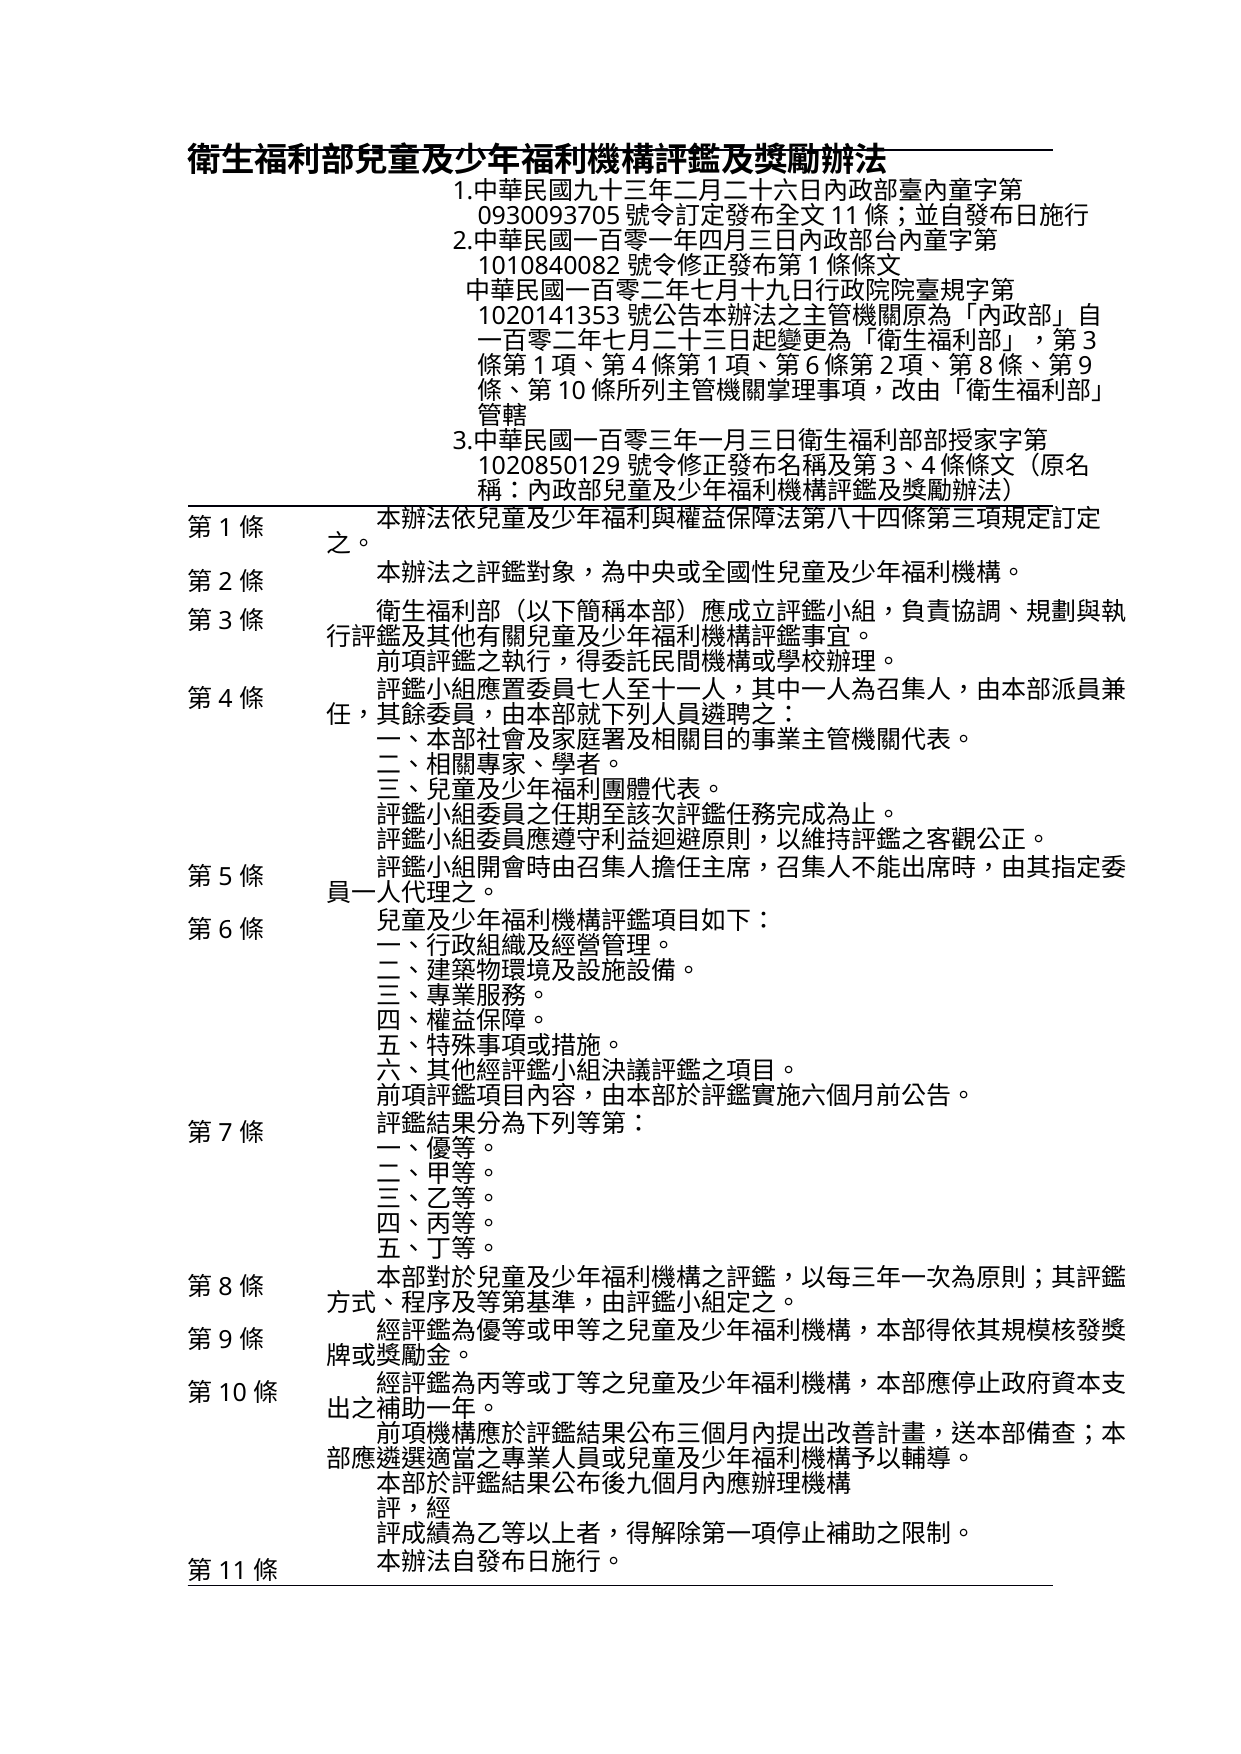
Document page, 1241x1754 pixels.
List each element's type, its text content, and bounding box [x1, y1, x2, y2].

table_cell 1.中華民國九十三年二月二十六日內政部臺內童字第0930093705號令訂定發布全文11條；並自發布日施行 2.中華民國一百零一年四月三日內政部台內童字第 1010840082 號令修正發布第1條條文 中華民國一百零二年七月十九日行政院院臺規字第 1020141353 號公告本辦法之主管機關原為「內政部」自一百零二年七月二十三日起變更為「衛生福利部」，第3條第1項、第4條第1項、第6條第2項、第8條、第9條、第10條所列主管機關掌理事項，改由「衛生福利部」管轄 3.中華民國一百零三年一月三日衛生福利部部授家字第 1020850129 號令修正發布名稱及第3、4條條文（原名稱：內政部兒童及少年福利機構評鑑及獎勵辦法） [451, 178, 1127, 506]
table_cell 第 9 條 [186, 1318, 325, 1371]
table_cell 經評鑑為優等或甲等之兒童及少年福利機構，本部得依其規模核發獎牌或獎勵金。 [325, 1318, 1131, 1371]
table_cell 兒童及少年福利機構評鑑項目如下： 一、行政組織及經營管理。 二、建築物環境及設施設備。 三、專業服務。 四、權益保障。 五、特殊事項或措施。 六、其他經評鑑小組決議評鑑之項目。 前項評鑑項目內容，由本部於評鑑實施六個月前公告。 [325, 908, 1131, 1111]
table_cell 第 7 條 [186, 1111, 325, 1264]
table_cell 第 8 條 [186, 1264, 325, 1317]
table_cell 經評鑑為丙等或丁等之兒童及少年福利機構，本部應停止政府資本支出之補助一年。 前項機構應於評鑑結果公布三個月內提出改善計畫，送本部備查；本部應遴選適當之專業人員或兒童及少年福利機構予以輔導。 本部於評鑑結果公布後九個月內應辦理機構 評，經 評成績為乙等以上者，得解除第一項停止補助之限制。 [325, 1371, 1131, 1549]
table_cell 第 5 條 [186, 855, 325, 908]
table_cell 第 2 條 [186, 559, 325, 599]
table_header 本辦法依兒童及少年福利與權益保障法第八十四條第三項規定訂定之。 [325, 506, 1131, 559]
table_cell 評鑑小組開會時由召集人擔任主席，召集人不能出席時，由其指定委員一人代理之。 [325, 855, 1131, 908]
table_cell 評鑑結果分為下列等第： 一、優等。 二、甲等。 三、乙等。 四、丙等。 五、丁等。 [325, 1111, 1131, 1264]
table_cell 第 6 條 [186, 908, 325, 1111]
table_cell [186, 178, 451, 506]
table_cell 第 10 條 [186, 1371, 325, 1549]
table_cell 第 4 條 [186, 677, 325, 855]
table_cell 第 11 條 [186, 1549, 325, 1588]
table_cell 本部對於兒童及少年福利機構之評鑑，以每三年一次為原則；其評鑑方式、程序及等第基準，由評鑑小組定之。 [325, 1264, 1131, 1317]
table_cell 第 3 條 [186, 599, 325, 677]
table_cell 評鑑小組應置委員七人至十一人，其中一人為召集人，由本部派員兼任，其餘委員，由本部就下列人員遴聘之： 一、本部社會及家庭署及相關目的事業主管機關代表。 二、相關專家、學者。 三、兒童及少年福利團體代表。 評鑑小組委員之任期至該次評鑑任務完成為止。 評鑑小組委員應遵守利益迴避原則，以維持評鑑之客觀公正。 [325, 677, 1131, 855]
table_header 第 1 條 [186, 506, 325, 559]
table_cell 本辦法之評鑑對象，為中央或全國性兒童及少年福利機構。 [325, 559, 1131, 599]
table_header 衛生福利部兒童及少年福利機構評鑑及獎勵辦法 [186, 150, 1127, 178]
table_cell 本辦法自發布日施行。 [325, 1549, 1131, 1588]
table_cell 衛生福利部（以下簡稱本部）應成立評鑑小組，負責協調、規劃與執行評鑑及其他有關兒童及少年福利機構評鑑事宜。 前項評鑑之執行，得委託民間機構或學校辦理。 [325, 599, 1131, 677]
